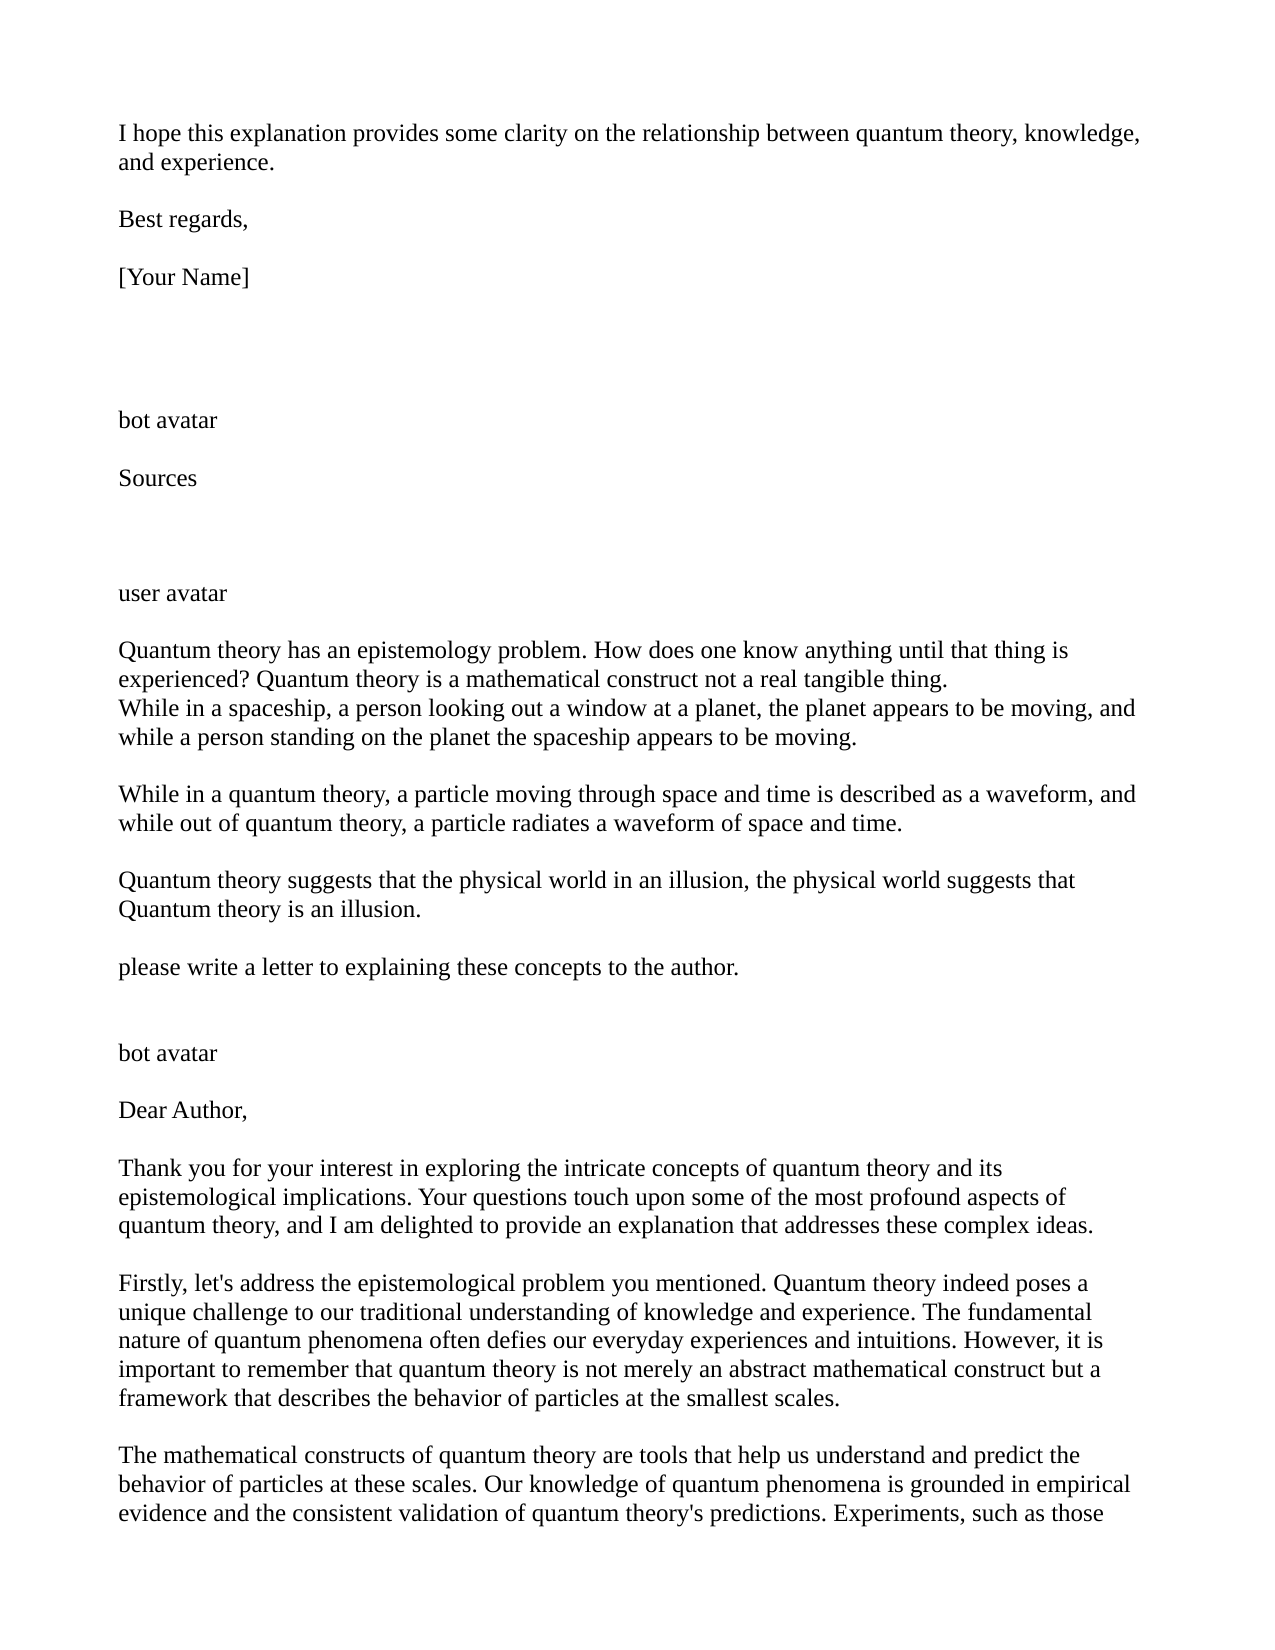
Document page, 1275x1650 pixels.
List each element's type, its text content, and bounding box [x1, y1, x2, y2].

text While in a quantum theory, a particle moving through space and time is described as a waveform, and while out of quantum theory, a particle radiates a waveform of space and time. [118, 779, 1157, 837]
text Dear Author, [118, 1096, 1157, 1124]
text please write a letter to explaining these concepts to the author. [118, 952, 1157, 981]
text [Your Name] [118, 262, 1157, 291]
text bot avatar [118, 406, 1157, 434]
text Thank you for your interest in exploring the intricate concepts of quantum theory and its epistemological implications. Your questions touch upon some of the most profound aspects of quantum theory, and I am delighted to provide an explanation that addresses these complex ideas. [118, 1153, 1157, 1239]
text Firstly, let's address the epistemological problem you mentioned. Quantum theory indeed poses a unique challenge to our traditional understanding of knowledge and experience. The fundamental nature of quantum phenomena often defies our everyday experiences and intuitions. However, it is important to remember that quantum theory is not merely an abstract mathematical construct but a framework that describes the behavior of particles at the smallest scales. [118, 1268, 1157, 1412]
text The mathematical constructs of quantum theory are tools that help us understand and predict the behavior of particles at these scales. Our knowledge of quantum phenomena is grounded in empirical evidence and the consistent validation of quantum theory's predictions. Experiments, such as those [118, 1441, 1157, 1527]
text While in a spaceship, a person looking out a window at a planet, the planet appears to be moving, and while a person standing on the planet the spaceship appears to be moving. [118, 693, 1157, 751]
text Best regards, [118, 204, 1157, 233]
text I hope this explanation provides some clarity on the relationship between quantum theory, knowledge, and experience. [118, 118, 1157, 176]
text user avatar [118, 578, 1157, 607]
text Quantum theory has an epistemology problem. How does one know anything until that thing is experienced? Quantum theory is a mathematical construct not a real tangible thing. [118, 636, 1157, 693]
text Quantum theory suggests that the physical world in an illusion, the physical world suggests that Quantum theory is an illusion. [118, 866, 1157, 923]
text bot avatar [118, 1038, 1157, 1067]
text Sources [118, 463, 1157, 492]
